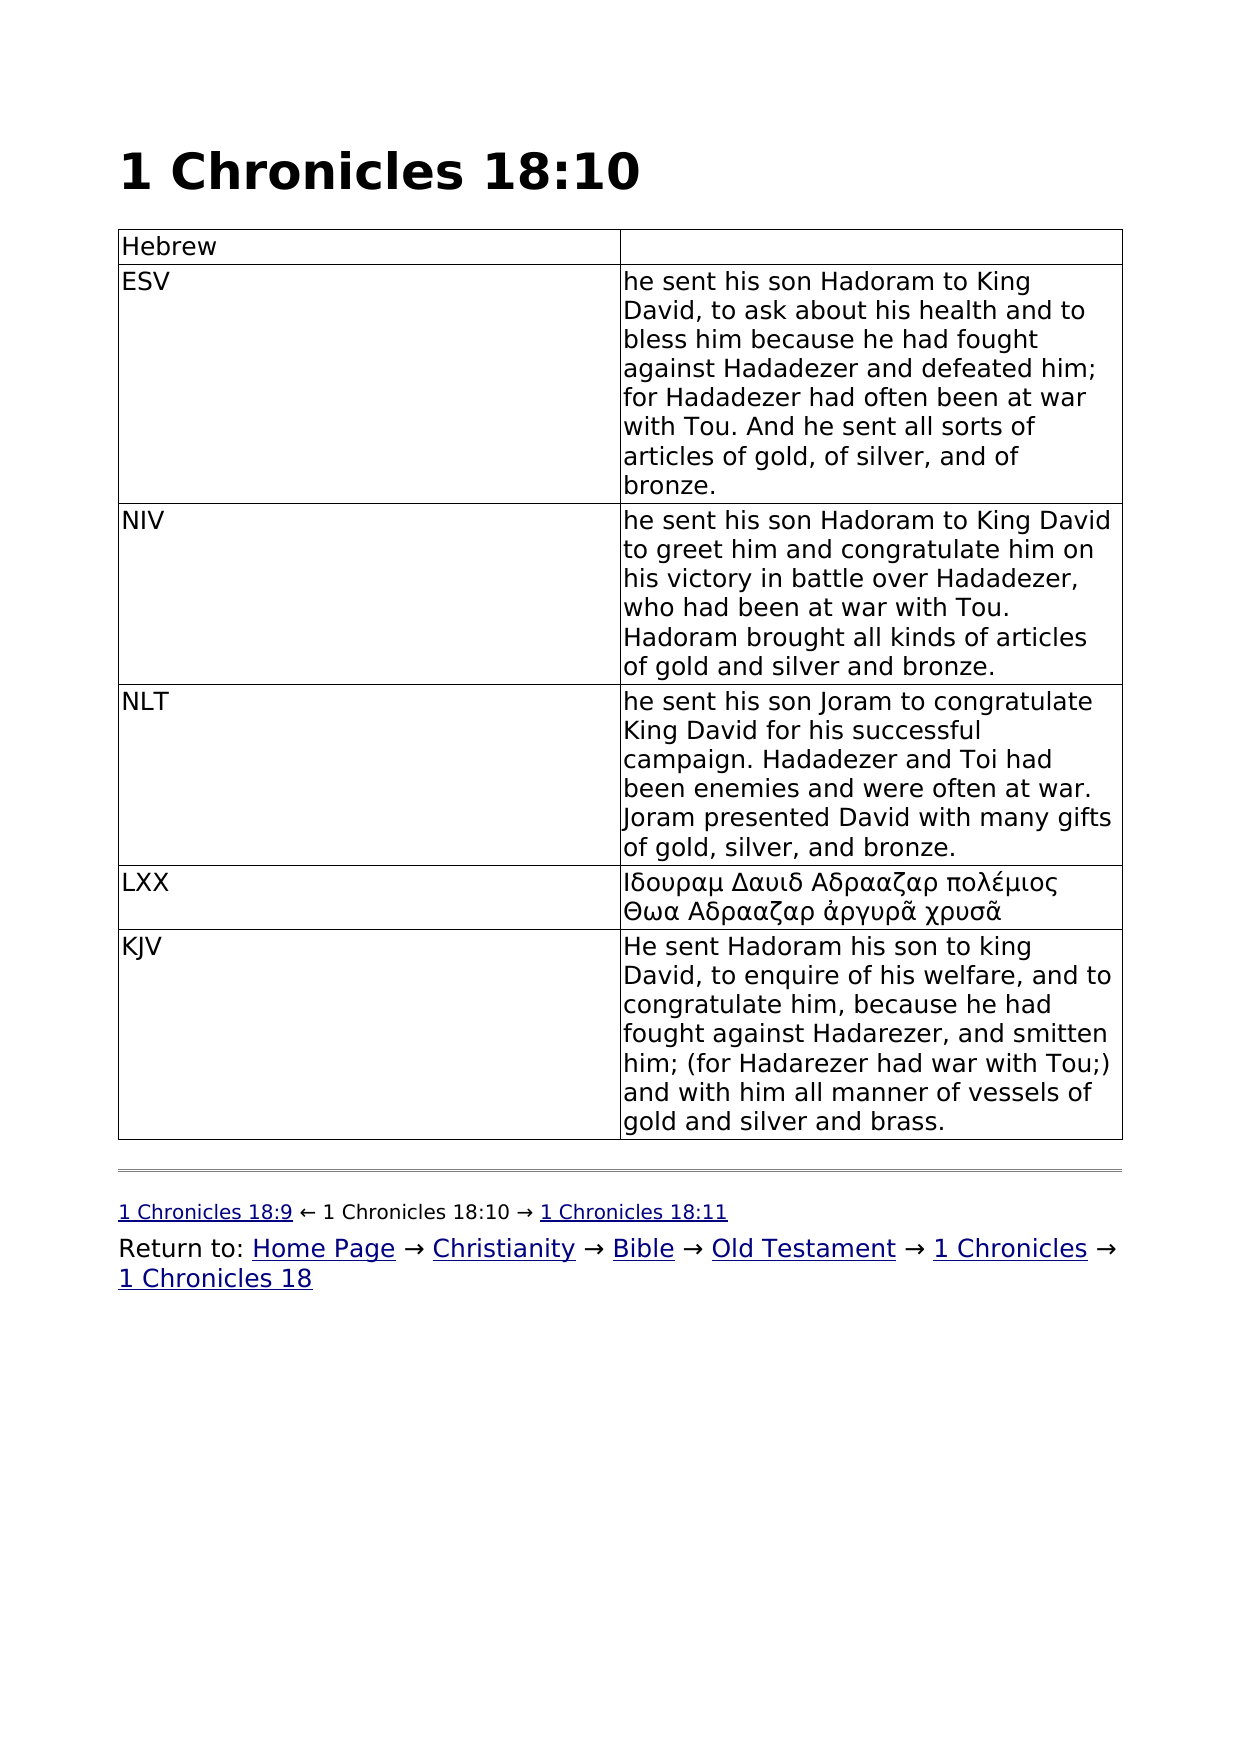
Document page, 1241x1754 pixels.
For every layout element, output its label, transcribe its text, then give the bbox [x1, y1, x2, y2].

table_cell KJV [119, 930, 620, 1139]
table_header Hebrew [119, 230, 620, 264]
table_cell he sent his son Hadoram to King David to greet him and congratulate him on his victory in battle over Hadadezer, who had been at war with Tou. Hadoram brought all kinds of articles of gold and silver and bronze. [621, 504, 1122, 684]
table_cell LXX [119, 866, 620, 929]
table_cell NLT [119, 685, 620, 865]
table_cell he sent his son Joram to congratulate King David for his successful campaign. Hadadezer and Toi had been enemies and were often at war. Joram presented David with many gifts of gold, silver, and bronze. [621, 685, 1122, 865]
table_cell NIV [119, 504, 620, 684]
table_header [621, 230, 1122, 264]
text 1 Chronicles 18:9 ← 1 Chronicles 18:10 → 1 Chronicles 18:11 [118, 1201, 1122, 1234]
table_cell He sent Hadoram his son to king David, to enquire of his welfare, and to congratulate him, because he had fought against Hadarezer, and smitten him; (for Hadarezer had war with Tou;) and with him all manner of vessels of gold and silver and brass. [621, 930, 1122, 1139]
subtitle 1 Chronicles 18:10 [118, 143, 1122, 201]
text Return to: Home Page → Christianity → Bible → Old Testament → 1 Chronicles → 1 Chronicles 18 [118, 1234, 1122, 1293]
table_cell ESV [119, 265, 620, 503]
table_cell he sent his son Hadoram to King David, to ask about his health and to bless him because he had fought against Hadadezer and defeated him; for Hadadezer had often been at war with Tou. And he sent all sorts of articles of gold, of silver, and of bronze. [621, 265, 1122, 503]
table_cell Ιδουραμ Δαυιδ Αδρααζαρ πολέμιος Θωα Αδρααζαρ ἀργυρᾶ χρυσᾶ [621, 866, 1122, 929]
